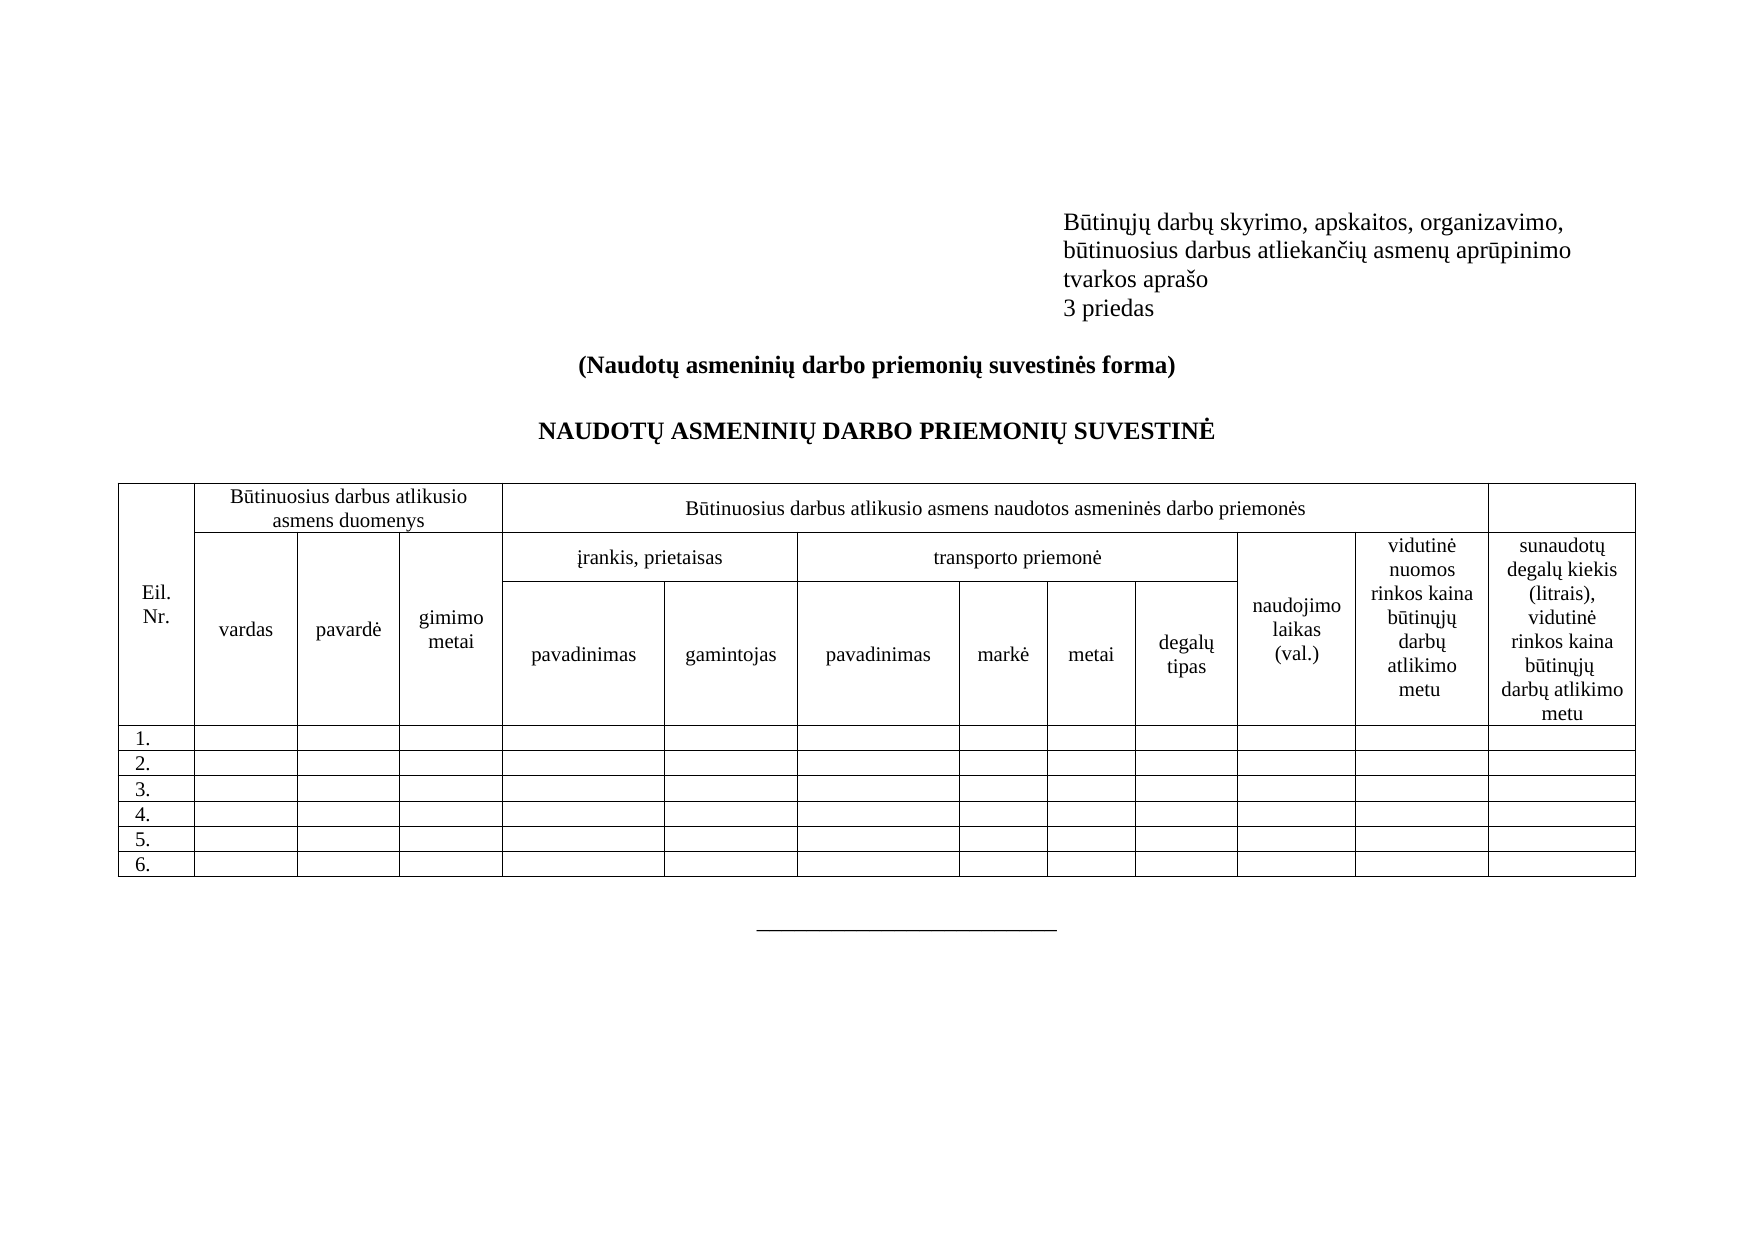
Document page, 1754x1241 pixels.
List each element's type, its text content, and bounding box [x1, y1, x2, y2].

table_cell [1489, 802, 1635, 826]
table_cell [503, 751, 664, 775]
table_cell pavadinimas [503, 582, 664, 725]
table_cell [400, 726, 502, 750]
table_cell transporto priemonė [798, 533, 1237, 581]
table_cell [1136, 726, 1237, 750]
table_header Būtinuosius darbus atlikusio asmens naudotos asmeninės darbo priemonės [503, 484, 1488, 532]
table_cell [503, 852, 664, 876]
table_cell sunaudotų degalų kiekis (litrais), vidutinė rinkos kaina būtinųjų darbų atlikimo metu [1489, 533, 1635, 725]
table_cell [1356, 852, 1488, 876]
text ________________________ [118, 906, 1636, 934]
table_cell [798, 827, 959, 851]
table_cell [1238, 802, 1355, 826]
table_cell [195, 751, 297, 775]
table_cell [400, 802, 502, 826]
table_header [1489, 484, 1635, 532]
table_cell gamintojas [665, 582, 797, 725]
table_cell [1136, 852, 1237, 876]
table_cell [298, 726, 399, 750]
table_cell [665, 802, 797, 826]
table_cell [960, 726, 1047, 750]
table_cell [1489, 776, 1635, 801]
table_cell [960, 802, 1047, 826]
text būtinuosius darbus atliekančių asmenų aprūpinimo [1063, 235, 1636, 264]
table_cell [1489, 726, 1635, 750]
text 3 priedas [1063, 293, 1636, 322]
table_cell [1356, 802, 1488, 826]
table_cell įrankis, prietaisas [503, 533, 797, 581]
table_cell [1048, 827, 1135, 851]
table_cell [195, 802, 297, 826]
table_header Eil. Nr. [119, 484, 194, 725]
table_cell [1356, 827, 1488, 851]
table_cell [1238, 751, 1355, 775]
text Būtinųjų darbų skyrimo, apskaitos, organizavimo, [1063, 207, 1636, 235]
table_cell [1238, 827, 1355, 851]
table_cell 5. [119, 827, 194, 851]
text (Naudotų asmeninių darbo priemonių suvestinės forma) [118, 350, 1636, 379]
table_cell [1136, 751, 1237, 775]
table_cell [400, 751, 502, 775]
table_cell [503, 802, 664, 826]
table_cell [298, 827, 399, 851]
table_cell [798, 751, 959, 775]
table_cell [798, 852, 959, 876]
table_cell [1356, 726, 1488, 750]
table_cell [503, 827, 664, 851]
table_cell [1136, 827, 1237, 851]
table_cell [1238, 852, 1355, 876]
table_cell [960, 751, 1047, 775]
table_cell pavardė [298, 533, 399, 725]
table_cell [798, 726, 959, 750]
table_cell [503, 776, 664, 801]
table_header Būtinuosius darbus atlikusio asmens duomenys [195, 484, 502, 532]
table_cell [298, 751, 399, 775]
table_cell 3. [119, 776, 194, 801]
table_cell [665, 776, 797, 801]
table_cell [1048, 802, 1135, 826]
table_cell metai [1048, 582, 1135, 725]
table_cell degalų tipas [1136, 582, 1237, 725]
table_cell vardas [195, 533, 297, 725]
table_cell 4. [119, 802, 194, 826]
table_cell [298, 776, 399, 801]
table_cell [1489, 827, 1635, 851]
table_cell [1238, 726, 1355, 750]
table_cell [298, 852, 399, 876]
text NAUDOTŲ ASMENINIŲ DARBO PRIEMONIŲ SUVESTINĖ [118, 416, 1636, 445]
table_cell [665, 751, 797, 775]
table_cell [1356, 751, 1488, 775]
table_cell [400, 852, 502, 876]
table_cell [665, 726, 797, 750]
table_cell [960, 776, 1047, 801]
table_cell vidutinė nuomos rinkos kaina būtinųjų darbų atlikimo metu [1356, 533, 1488, 725]
table_cell [503, 726, 664, 750]
table_cell [195, 776, 297, 801]
table_cell [400, 827, 502, 851]
table_cell [195, 827, 297, 851]
table_cell [665, 852, 797, 876]
text tvarkos aprašo [1063, 264, 1636, 293]
table_cell [1356, 776, 1488, 801]
table_cell [1136, 802, 1237, 826]
table_cell markė [960, 582, 1047, 725]
table_cell [1048, 852, 1135, 876]
table_cell [1489, 751, 1635, 775]
table_cell [1048, 751, 1135, 775]
table_cell [195, 852, 297, 876]
table_cell [798, 776, 959, 801]
table_cell 2. [119, 751, 194, 775]
table_cell [1136, 776, 1237, 801]
table_cell pavadinimas [798, 582, 959, 725]
table_cell [400, 776, 502, 801]
table_cell [298, 802, 399, 826]
table_cell [1048, 726, 1135, 750]
table_cell [1238, 776, 1355, 801]
table_cell [798, 802, 959, 826]
table_cell [1489, 852, 1635, 876]
table_cell [1048, 776, 1135, 801]
table_cell [960, 827, 1047, 851]
table_cell gimimo metai [400, 533, 502, 725]
table_cell [960, 852, 1047, 876]
table_cell [195, 726, 297, 750]
table_cell naudojimo laikas (val.) [1238, 533, 1355, 725]
table_cell 1. [119, 726, 194, 750]
table_cell 6. [119, 852, 194, 876]
table_cell [665, 827, 797, 851]
